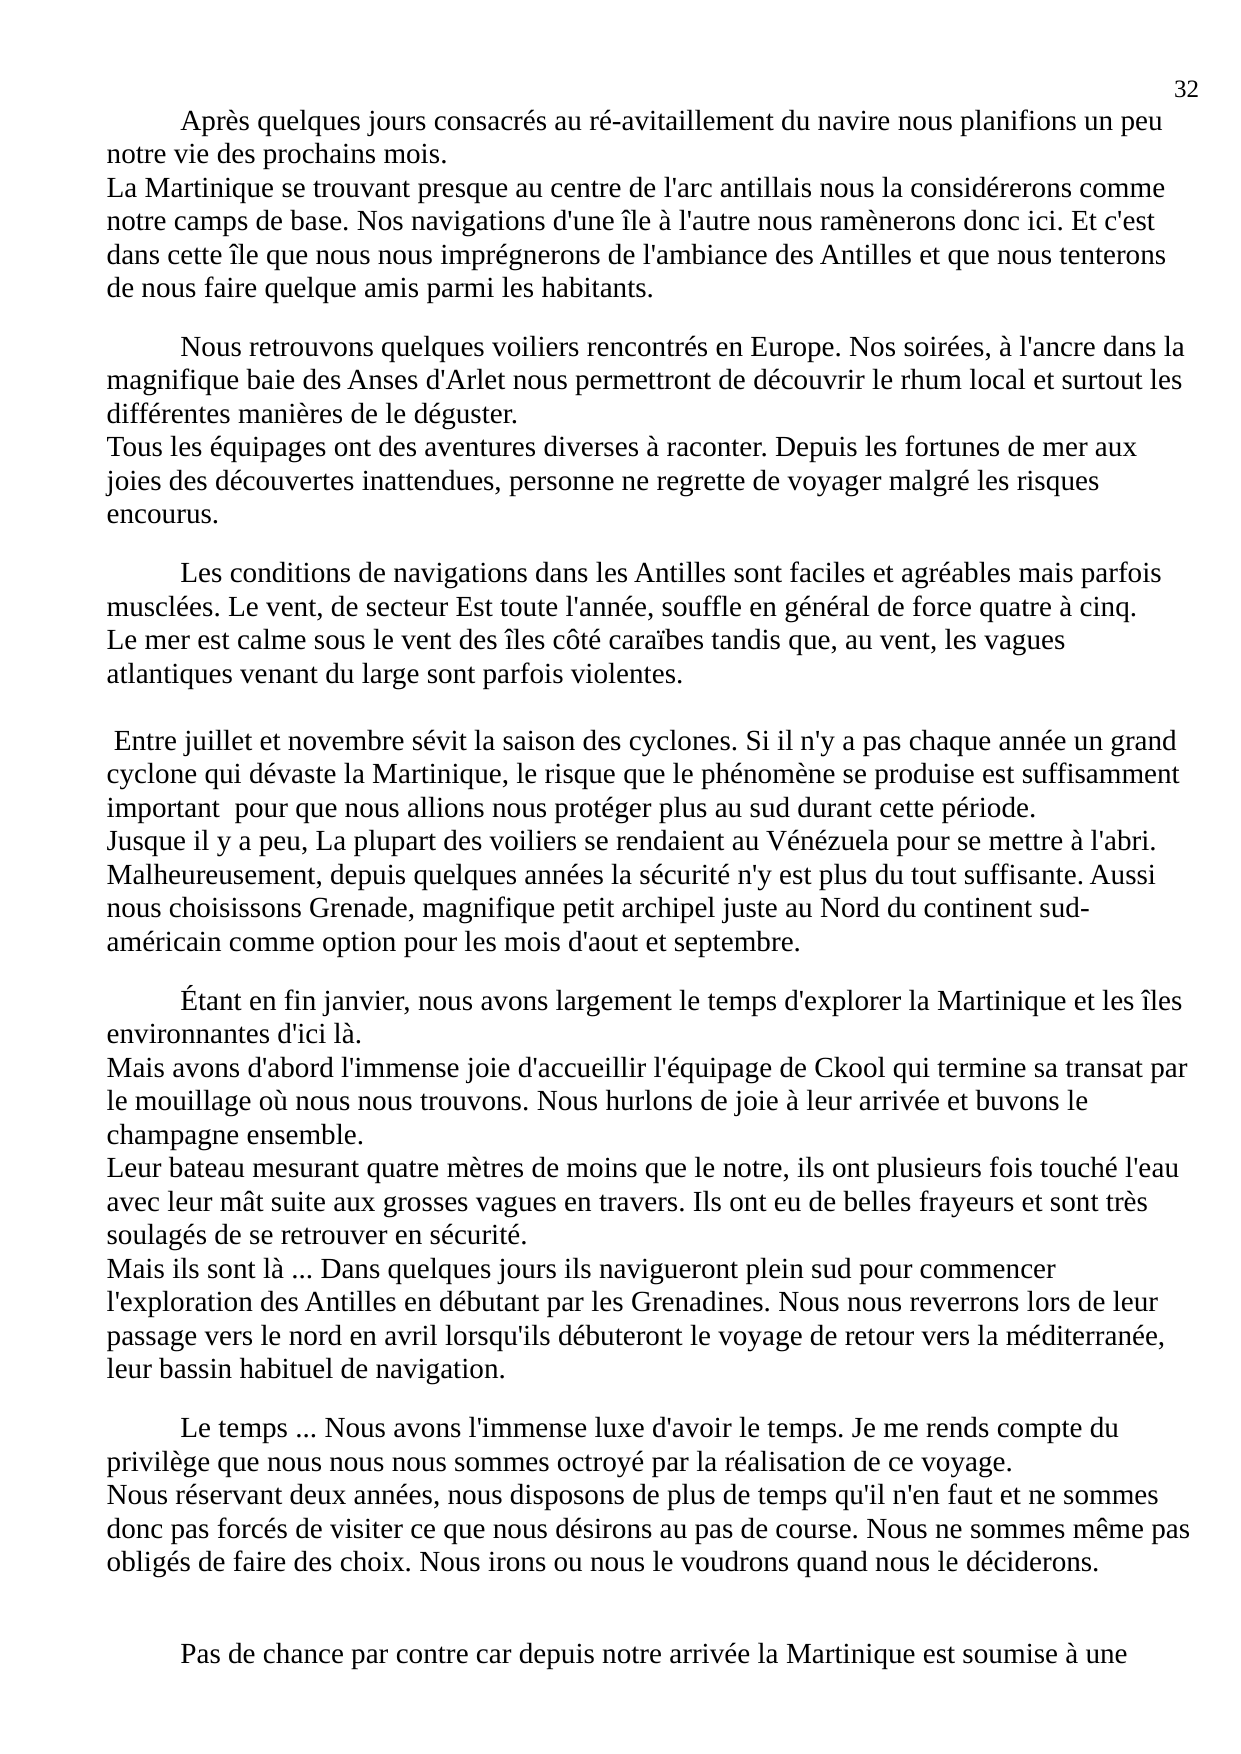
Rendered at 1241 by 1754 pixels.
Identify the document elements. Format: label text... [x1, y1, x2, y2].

text Nous retrouvons quelques voiliers rencontrés en Europe. Nos soirées, à l'ancre dans la magnifique baie des Anses d'Arlet nous permettront de découvrir le rhum local et surtout les différentes manières de le déguster. Tous les équipages ont des aventures diverses à raconter. Depuis les fortunes de mer aux joies des découvertes inattendues, personne ne regrette de voyager malgré les risques encourus. [106, 329, 1199, 530]
text Après quelques jours consacrés au ré-avitaillement du navire nous planifions un peu notre vie des prochains mois. La Martinique se trouvant presque au centre de l'arc antillais nous la considérerons comme notre camps de base. Nos navigations d'une île à l'autre nous ramènerons donc ici. Et c'est dans cette île que nous nous imprégnerons de l'ambiance des Antilles et que nous tenterons de nous faire quelque amis parmi les habitants. [106, 103, 1199, 304]
text Le temps ... Nous avons l'immense luxe d'avoir le temps. Je me rends compte du privilège que nous nous nous sommes octroyé par la réalisation de ce voyage. Nous réservant deux années, nous disposons de plus de temps qu'il n'en faut et ne sommes donc pas forcés de visiter ce que nous désirons au pas de course. Nous ne sommes même pas obligés de faire des choix. Nous irons ou nous le voudrons quand nous le déciderons. [106, 1410, 1199, 1578]
text Étant en fin janvier, nous avons largement le temps d'explorer la Martinique et les îles environnantes d'ici là. Mais avons d'abord l'immense joie d'accueillir l'équipage de Ckool qui termine sa transat par le mouillage où nous nous trouvons. Nous hurlons de joie à leur arrivée et buvons le champagne ensemble. Leur bateau mesurant quatre mètres de moins que le notre, ils ont plusieurs fois touché l'eau avec leur mât suite aux grosses vagues en travers. Ils ont eu de belles frayeurs et sont très soulagés de se retrouver en sécurité. Mais ils sont là ... Dans quelques jours ils navigueront plein sud pour commencer l'exploration des Antilles en débutant par les Grenadines. Nous nous reverrons lors de leur passage vers le nord en avril lorsqu'ils débuteront le voyage de retour vers la méditerranée, leur bassin habituel de navigation. [106, 983, 1199, 1385]
text Pas de chance par contre car depuis notre arrivée la Martinique est soumise à une [106, 1603, 1199, 1670]
text Les conditions de navigations dans les Antilles sont faciles et agréables mais parfois musclées. Le vent, de secteur Est toute l'année, souffle en général de force quatre à cinq. Le mer est calme sous le vent des îles côté caraïbes tandis que, au vent, les vagues atlantiques venant du large sont parfois violentes. Entre juillet et novembre sévit la saison des cyclones. Si il n'y a pas chaque année un grand cyclone qui dévaste la Martinique, le risque que le phénomène se produise est suffisamment important pour que nous allions nous protéger plus au sud durant cette période. Jusque il y a peu, La plupart des voiliers se rendaient au Vénézuela pour se mettre à l'abri. Malheureusement, depuis quelques années la sécurité n'y est plus du tout suffisante. Aussi nous choisissons Grenade, magnifique petit archipel juste au Nord du continent sud-américain comme option pour les mois d'aout et septembre. [106, 555, 1199, 958]
